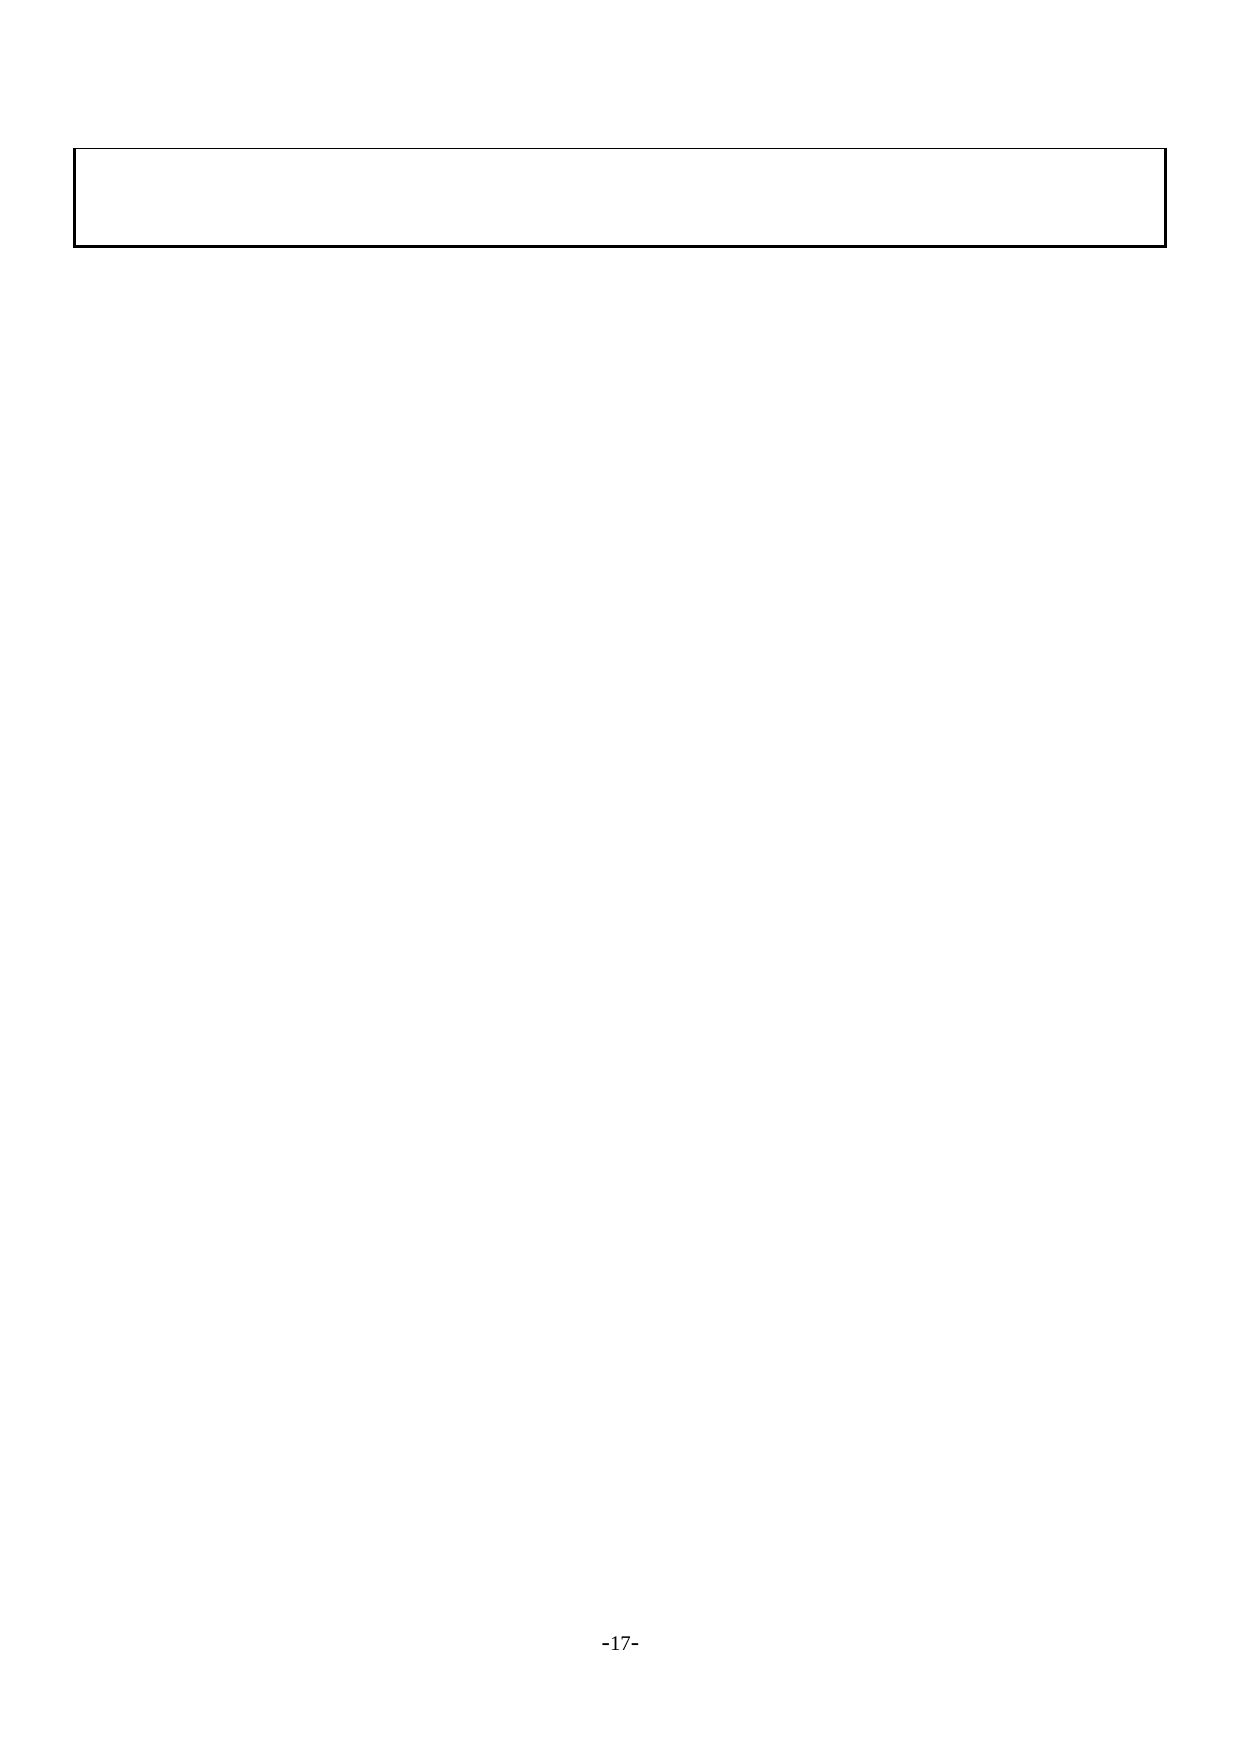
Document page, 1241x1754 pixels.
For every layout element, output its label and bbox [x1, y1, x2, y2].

table_cell [76, 149, 1164, 245]
